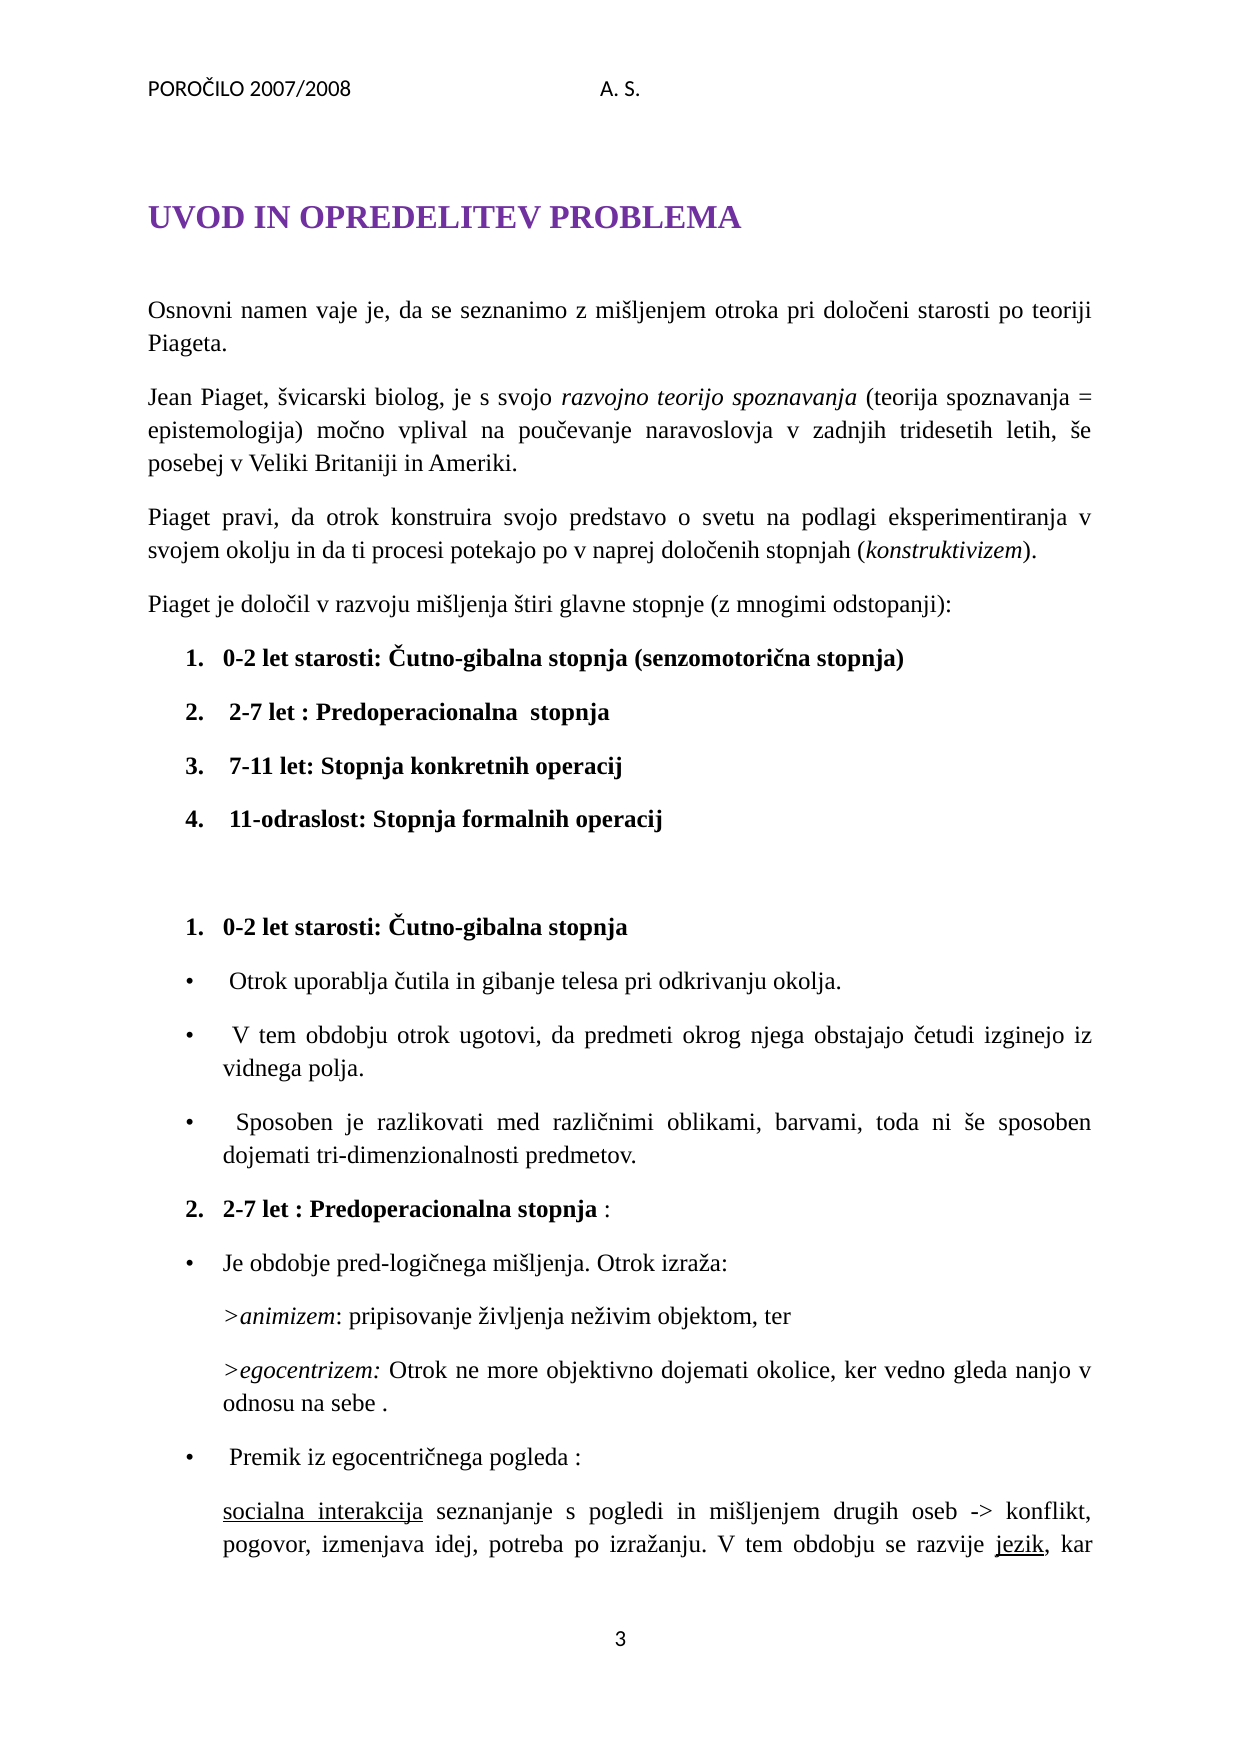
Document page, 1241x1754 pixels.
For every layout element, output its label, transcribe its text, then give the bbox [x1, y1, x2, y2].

list 0-2 let starosti: Čutno-gibalna stopnja [185, 912, 1093, 941]
list Premik iz egocentričnega pogleda : [185, 1442, 1093, 1471]
list 2-7 let : Predoperacionalna stopnja [185, 697, 1093, 726]
list 7-11 let: Stopnja konkretnih operacij [185, 751, 1093, 779]
text socialna interakcija seznanjanje s pogledi in mišljenjem drugih oseb -> konflikt, pogovor, izmenjava idej, potreba po izražanju. V tem obdobju se razvije jezik, kar [223, 1496, 1093, 1558]
text Jean Piaget, švicarski biolog, je s svojo razvojno teorijo spoznavanja (teorija spoznavanja = epistemologija) močno vplival na poučevanje naravoslovja v zadnjih tridesetih letih, še posebej v Veliki Britaniji in Ameriki. [148, 382, 1093, 477]
text >animizem: pripisovanje življenja neživim objektom, ter [223, 1301, 1093, 1330]
list 11-odraslost: Stopnja formalnih operacij [185, 804, 1093, 833]
text >egocentrizem: Otrok ne more objektivno dojemati okolice, ker vedno gleda nanjo v odnosu na sebe . [223, 1355, 1093, 1417]
list 2-7 let : Predoperacionalna stopnja : [185, 1194, 1093, 1222]
list V tem obdobju otrok ugotovi, da predmeti okrog njega obstajajo četudi izginejo iz vidnega polja. [185, 1020, 1093, 1082]
subtitle UVOD IN OPREDELITEV PROBLEMA [148, 198, 1093, 236]
text Piaget pravi, da otrok konstruira svojo predstavo o svetu na podlagi eksperimentiranja v svojem okolju in da ti procesi potekajo po v naprej določenih stopnjah (konstruktivizem). [148, 502, 1093, 564]
list Sposoben je razlikovati med različnimi oblikami, barvami, toda ni še sposoben dojemati tri-dimenzionalnosti predmetov. [185, 1107, 1093, 1169]
text Piaget je določil v razvoju mišljenja štiri glavne stopnje (z mnogimi odstopanji): [148, 589, 1093, 618]
list Je obdobje pred-logičnega mišljenja. Otrok izraža: [185, 1248, 1093, 1276]
text Osnovni namen vaje je, da se seznanimo z mišljenjem otroka pri določeni starosti po teoriji Piageta. [148, 296, 1093, 357]
list Otrok uporablja čutila in gibanje telesa pri odkrivanju okolja. [185, 966, 1093, 995]
list 0-2 let starosti: Čutno-gibalna stopnja (senzomotorična stopnja) [185, 643, 1093, 672]
